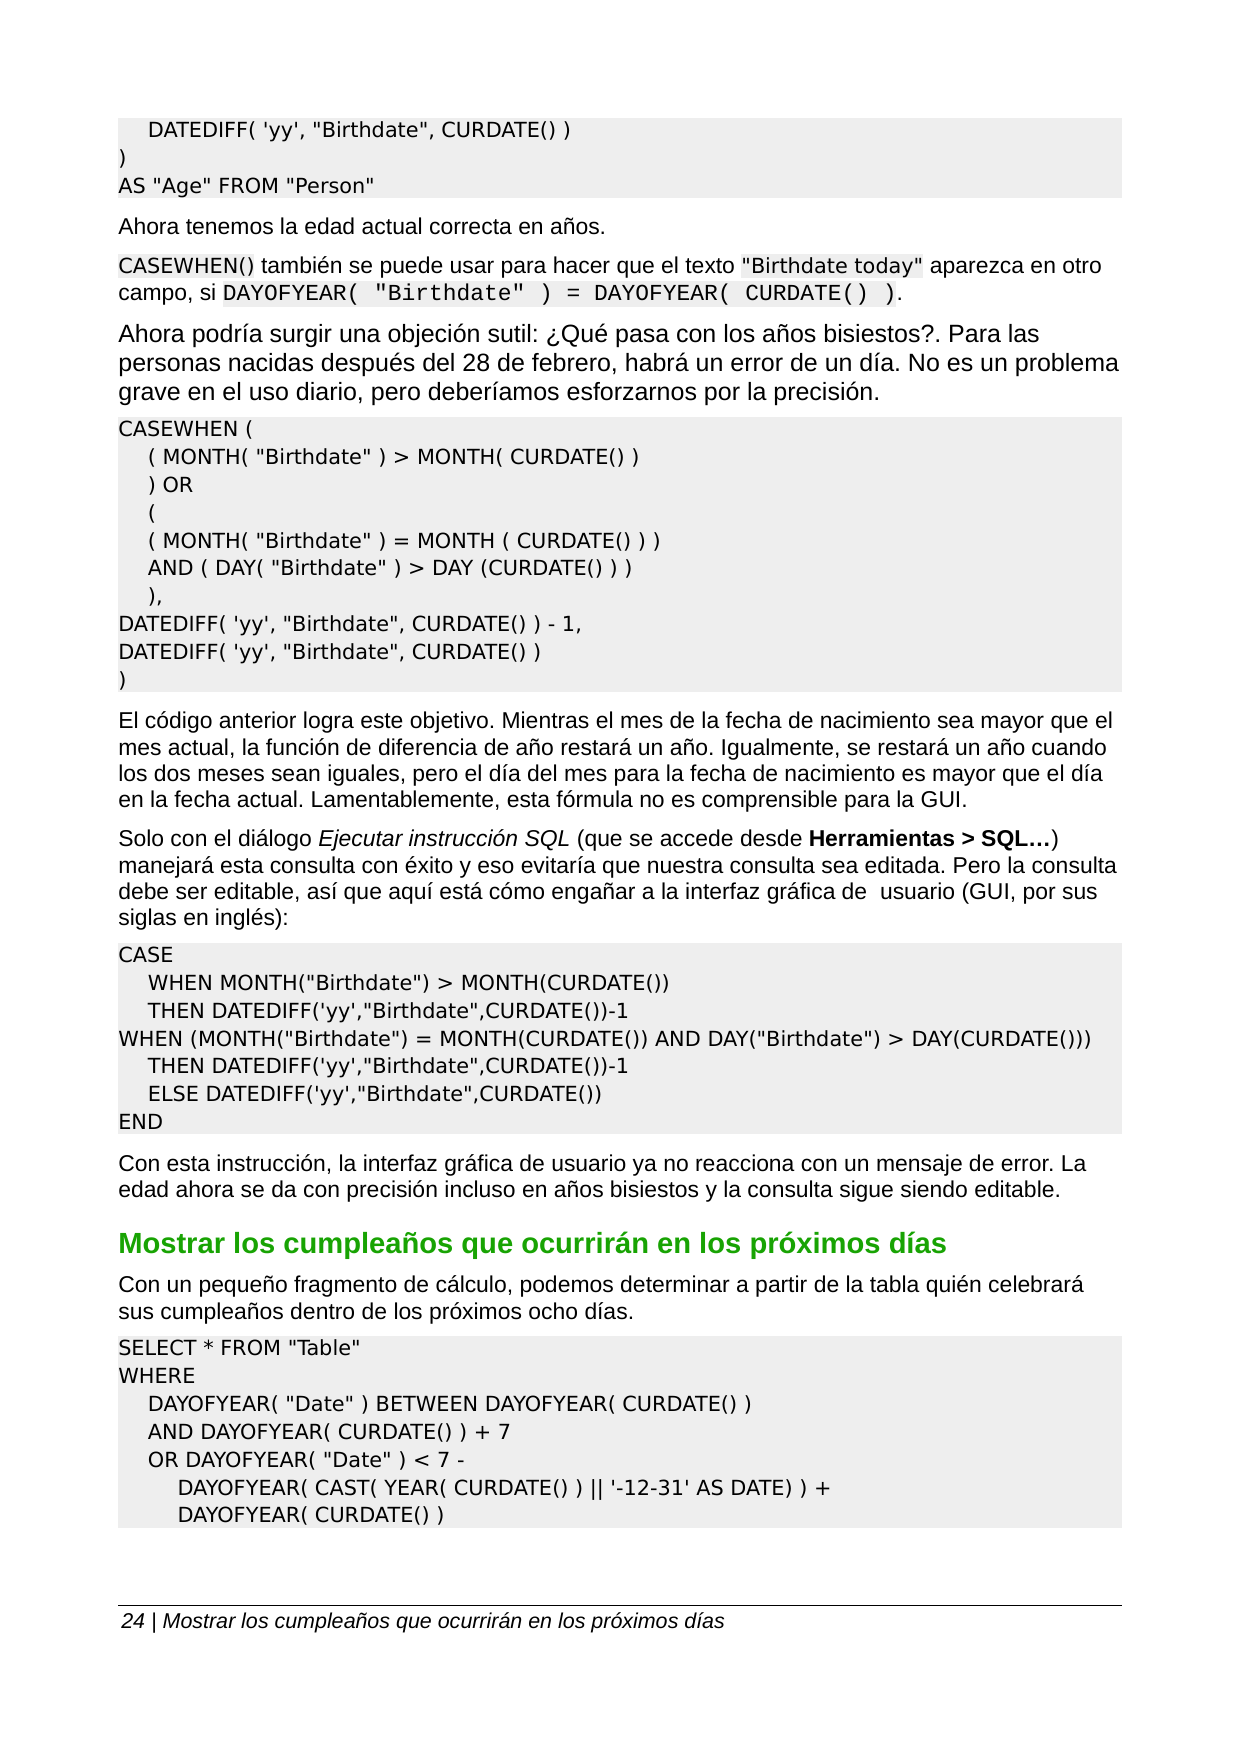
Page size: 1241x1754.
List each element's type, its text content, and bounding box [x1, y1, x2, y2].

text Ahora podría surgir una objeción sutil: ¿Qué pasa con los años bisiestos?. Para las personas nacidas después del 28 de febrero, habrá un error de un día. No es un problema grave en el uso diario, pero deberíamos esforzarnos por la precisión. [118, 319, 1122, 406]
subtitle Mostrar los cumpleaños que ocurrirán en los próximos días [118, 1226, 1122, 1259]
text THEN DATEDIFF('yy',"Birthdate",CURDATE())-1 [118, 999, 1122, 1023]
text DATEDIFF( 'yy', "Birthdate", CURDATE() ) [118, 118, 1122, 142]
text AND ( DAY( "Birthdate" ) > DAY (CURDATE() ) ) [118, 556, 1122, 581]
text Con un pequeño fragmento de cálculo, podemos determinar a partir de la tabla quién celebrará sus cumpleaños dentro de los próximos ocho días. [118, 1271, 1122, 1324]
text DATEDIFF( 'yy', "Birthdate", CURDATE() ) [118, 640, 1122, 664]
text END [118, 1110, 1122, 1134]
text CASE [118, 943, 1122, 967]
text AS "Age" FROM "Person" [118, 174, 1122, 198]
text ( MONTH( "Birthdate" ) = MONTH ( CURDATE() ) ) [118, 529, 1122, 553]
text SELECT * FROM "Table" [118, 1336, 1122, 1361]
text ) [118, 668, 1122, 692]
text DAYOFYEAR( "Date" ) BETWEEN DAYOFYEAR( CURDATE() ) AND DAYOFYEAR( CURDATE() ) + 7 [118, 1392, 1122, 1444]
text ), [118, 584, 1122, 608]
text WHEN (MONTH("Birthdate") = MONTH(CURDATE()) AND DAY("Birthdate") > DAY(CURDATE())) [118, 1027, 1122, 1051]
text Con esta instrucción, la interfaz gráfica de usuario ya no reacciona con un mensaje de error. La edad ahora se da con precisión incluso en años bisiestos y la consulta sigue siendo editable. [118, 1149, 1122, 1202]
text El código anterior logra este objetivo. Mientras el mes de la fecha de nacimiento sea mayor que el mes actual, la función de diferencia de año restará un año. Igualmente, se restará un año cuando los dos meses sean iguales, pero el día del mes para la fecha de nacimiento es mayor que el día en la fecha actual. Lamentablemente, esta fórmula no es comprensible para la GUI. [118, 707, 1122, 813]
text Solo con el diálogo Ejecutar instrucción SQL (que se accede desde Herramientas > SQL…) manejará esta consulta con éxito y eso evitaría que nuestra consulta sea editada. Pero la consulta debe ser editable, así que aquí está cómo engañar a la interfaz gráfica de usuario (GUI, por sus siglas en inglés): [118, 825, 1122, 931]
text CASEWHEN ( [118, 417, 1122, 442]
text Ahora tenemos la edad actual correcta en años. [118, 213, 1122, 240]
text ( [118, 501, 1122, 525]
text ELSE DATEDIFF('yy',"Birthdate",CURDATE()) [118, 1082, 1122, 1106]
text THEN DATEDIFF('yy',"Birthdate",CURDATE())-1 [118, 1054, 1122, 1079]
text OR DAYOFYEAR( "Date" ) < 7 - [118, 1448, 1122, 1472]
text WHERE [118, 1364, 1122, 1388]
text ) OR [118, 473, 1122, 497]
text DATEDIFF( 'yy', "Birthdate", CURDATE() ) - 1, [118, 612, 1122, 636]
text CASEWHEN() también se puede usar para hacer que el texto "Birthdate today" aparezca en otro campo, si DAYOFYEAR( "Birthdate" ) = DAYOFYEAR( CURDATE() ). [118, 252, 1122, 307]
text DAYOFYEAR( CURDATE() ) [118, 1503, 1122, 1528]
text ) [118, 146, 1122, 170]
text ( MONTH( "Birthdate" ) > MONTH( CURDATE() ) [118, 445, 1122, 469]
text DAYOFYEAR( CAST( YEAR( CURDATE() ) || '-12-31' AS DATE) ) + [118, 1476, 1122, 1500]
text WHEN MONTH("Birthdate") > MONTH(CURDATE()) [118, 971, 1122, 995]
